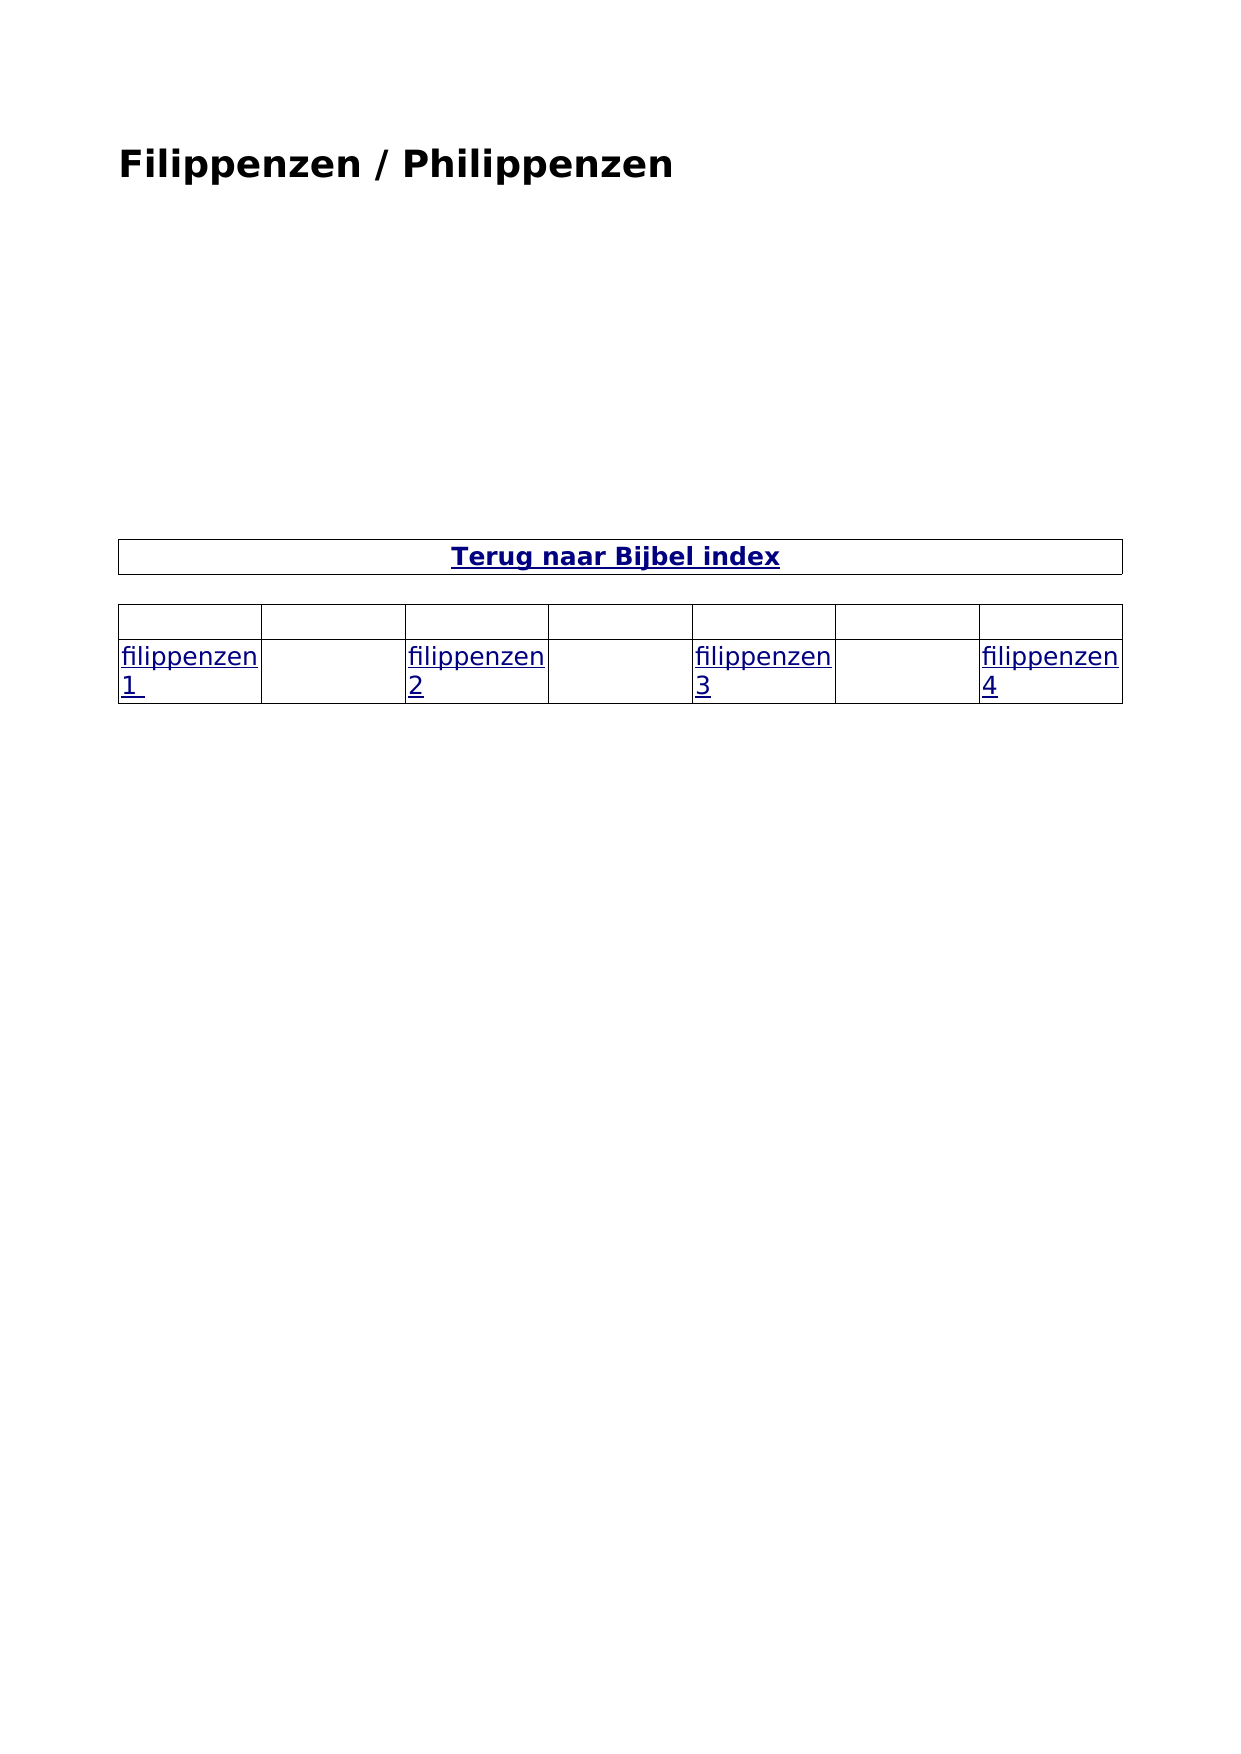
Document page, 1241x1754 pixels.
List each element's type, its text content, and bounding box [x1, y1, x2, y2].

table_cell [836, 640, 979, 703]
table_cell [549, 640, 692, 703]
table_cell filippenzen 1 [119, 640, 261, 703]
table_cell filippenzen 4 [980, 640, 1122, 703]
table_header [693, 605, 835, 639]
table_header [980, 605, 1122, 639]
table_cell filippenzen 3 [693, 640, 835, 703]
table_header [119, 605, 261, 639]
table_cell [262, 640, 405, 703]
table_header [549, 605, 692, 639]
table_header [406, 605, 548, 639]
table_header [836, 605, 979, 639]
subtitle Filippenzen / Philippenzen [118, 143, 1122, 187]
table_header Terug naar Bijbel index [119, 540, 1122, 574]
table_cell filippenzen 2 [406, 640, 548, 703]
table_header [262, 605, 405, 639]
